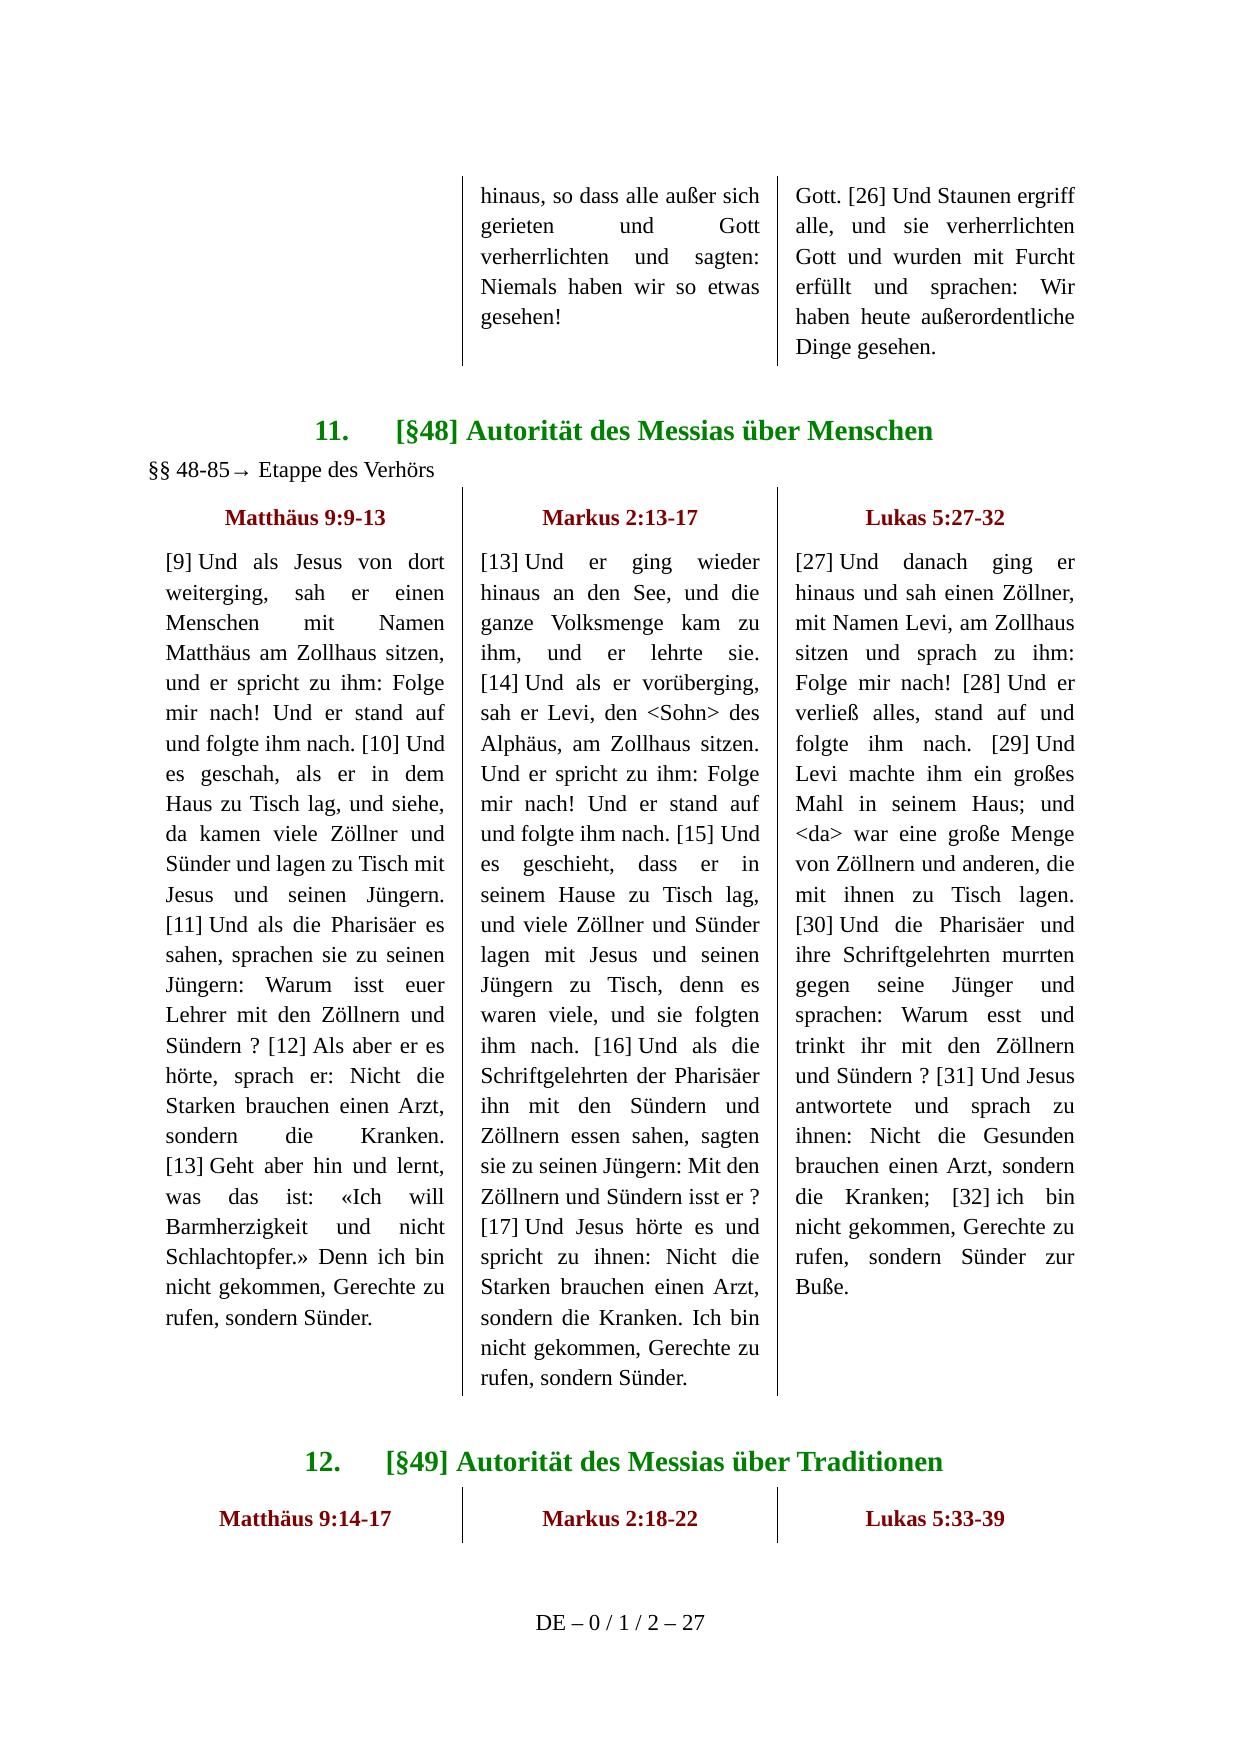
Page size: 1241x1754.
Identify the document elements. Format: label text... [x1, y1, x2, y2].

table_header Markus 2:18-22 [463, 1487, 777, 1543]
table_cell hinaus, so dass alle außer sich gerieten und Gott verherrlichten und sagten: Niemals haben wir so etwas gesehen! [463, 176, 777, 366]
table_cell Gott. [26] Und Staunen ergriff alle, und sie verherrlichten Gott und wurden mit Furcht erfüllt und sprachen: Wir haben heute außerordentliche Dinge gesehen. [778, 176, 1093, 366]
table_header Lukas 5:33-39 [778, 1487, 1093, 1543]
table_cell [13] Und er ging wieder hinaus an den See, und die ganze Volksmenge kam zu ihm, und er lehrte sie. [14] Und als er vorüberging, sah er Levi, den <Sohn> des Alphäus, am Zollhaus sitzen. Und er spricht zu ihm: Folge mir nach! Und er stand auf und folgte ihm nach. [15] Und es geschieht, dass er in seinem Hause zu Tisch lag, und viele Zöllner und Sünder lagen mit Jesus und seinen Jüngern zu Tisch, denn es waren viele, und sie folgten ihm nach. [16] Und als die Schriftgelehrten der Pharisäer ihn mit den Sündern und Zöllnern essen sahen, sagten sie zu seinen Jüngern: Mit den Zöllnern und Sündern isst er ? [17] Und Jesus hörte es und spricht zu ihnen: Nicht die Starken brauchen einen Arzt, sondern die Kranken. Ich bin nicht gekommen, Gerechte zu rufen, sondern Sünder. [463, 543, 777, 1396]
subtitle [§48] Autorität des Messias über Menschen [148, 413, 1093, 447]
text §§ 48-85→ Etappe des Verhörs [148, 456, 1093, 483]
table_cell [9] Und als Jesus von dort weiterging, sah er einen Menschen mit Namen Matthäus am Zollhaus sitzen, und er spricht zu ihm: Folge mir nach! Und er stand auf und folgte ihm nach. [10] Und es geschah, als er in dem Haus zu Tisch lag, und siehe, da kamen viele Zöllner und Sünder und lagen zu Tisch mit Jesus und seinen Jüngern. [11] Und als die Pharisäer es sahen, sprachen sie zu seinen Jüngern: Warum isst euer Lehrer mit den Zöllnern und Sündern ? [12] Als aber er es hörte, sprach er: Nicht die Starken brauchen einen Arzt, sondern die Kranken. [13] Geht aber hin und lernt, was das ist: «Ich will Barmherzigkeit und nicht Schlachtopfer.» Denn ich bin nicht gekommen, Gerechte zu rufen, sondern Sünder. [148, 543, 462, 1396]
table_header Lukas 5:27-32 [778, 487, 1093, 542]
subtitle [§49] Autorität des Messias über Traditionen [148, 1444, 1093, 1478]
table_header Matthäus 9:14-17 [148, 1487, 462, 1543]
table_cell [27] Und danach ging er hinaus und sah einen Zöllner, mit Namen Levi, am Zollhaus sitzen und sprach zu ihm: Folge mir nach! [28] Und er verließ alles, stand auf und folgte ihm nach. [29] Und Levi machte ihm ein großes Mahl in seinem Haus; und <da> war eine große Menge von Zöllnern und anderen, die mit ihnen zu Tisch lagen. [30] Und die Pharisäer und ihre Schriftgelehrten murrten gegen seine Jünger und sprachen: Warum esst und trinkt ihr mit den Zöllnern und Sündern ? [31] Und Jesus antwortete und sprach zu ihnen: Nicht die Gesunden brauchen einen Arzt, sondern die Kranken; [32] ich bin nicht gekommen, Gerechte zu rufen, sondern Sünder zur Buße. [778, 543, 1093, 1396]
table_cell [148, 176, 462, 366]
table_header Markus 2:13-17 [463, 487, 777, 542]
table_header Matthäus 9:9-13 [148, 487, 462, 542]
